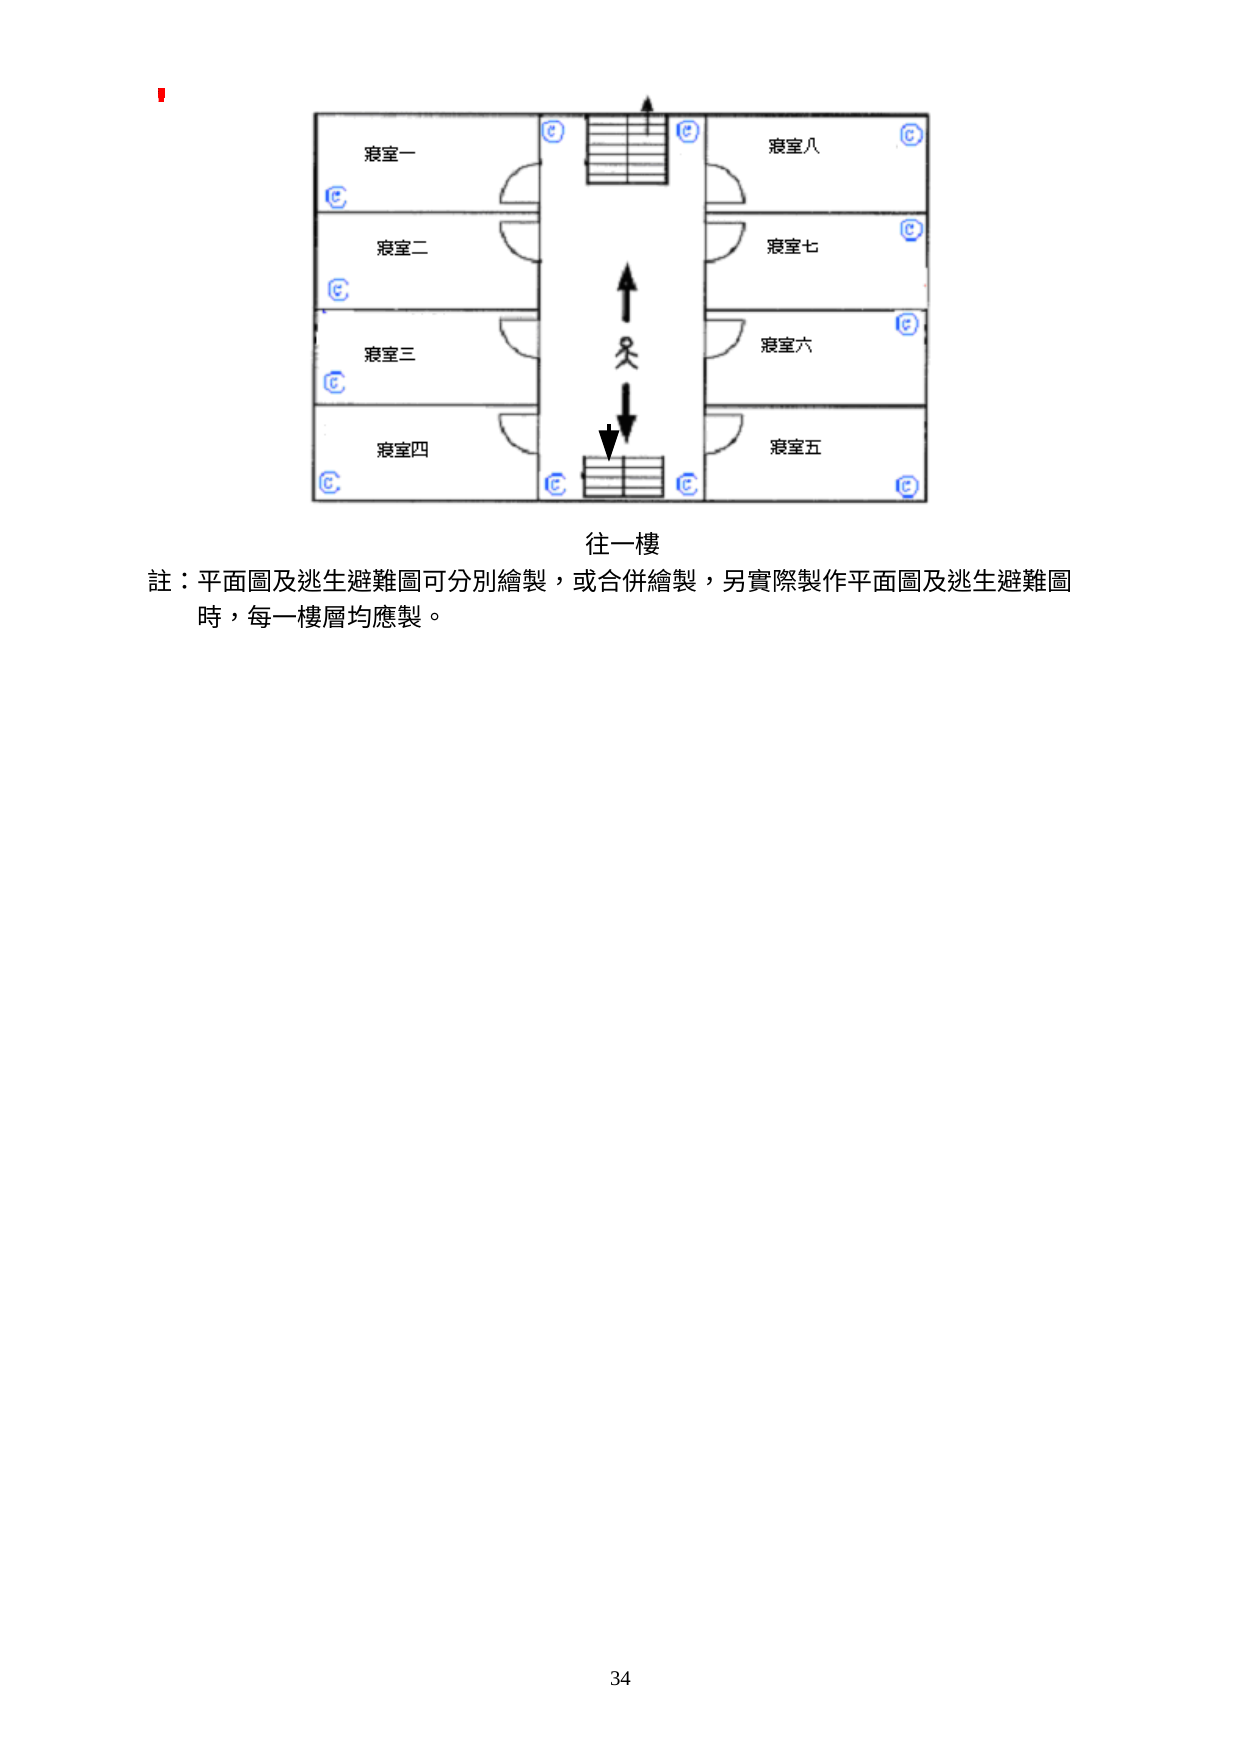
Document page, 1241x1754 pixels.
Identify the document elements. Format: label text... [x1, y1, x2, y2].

text 註：平面圖及逃生避難圖可分別繪製，或合併繪製，另實際製作平面圖及逃生避難圖時，每一樓層均應製。 [148, 561, 1092, 634]
table_header 往一樓 [148, 89, 1098, 561]
